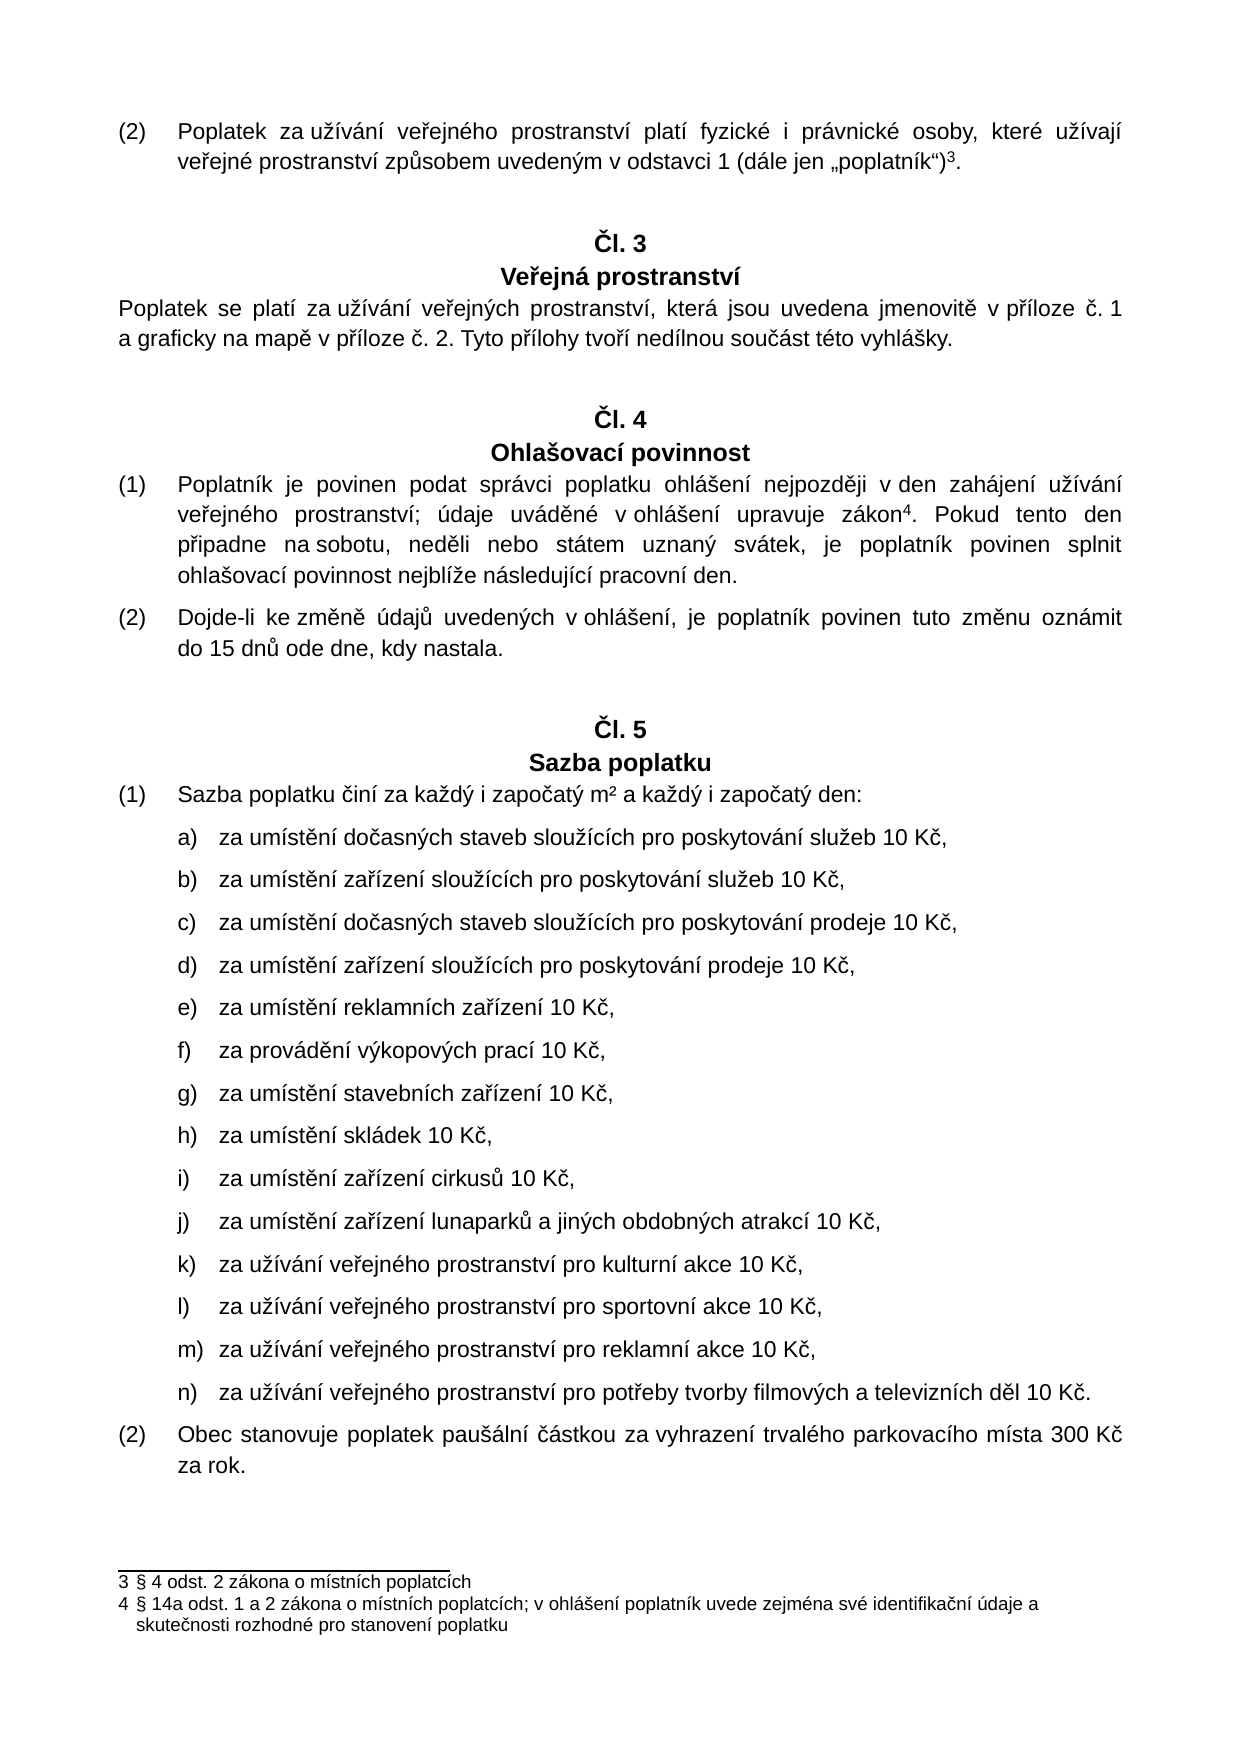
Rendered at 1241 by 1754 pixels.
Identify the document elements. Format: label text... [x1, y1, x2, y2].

list Poplatek za užívání veřejného prostranství platí fyzické i právnické osoby, které užívají veřejné prostranství způsobem uvedeným v odstavci 1 (dále jen „poplatník“). [118, 118, 1122, 175]
subtitle Čl. 4 Ohlašovací povinnost [118, 405, 1122, 467]
list za užívání veřejného prostranství pro sportovní akce 10 Kč, [177, 1293, 1122, 1320]
list za užívání veřejného prostranství pro kulturní akce 10 Kč, [177, 1251, 1122, 1277]
subtitle Čl. 3 Veřejná prostranství [118, 228, 1122, 290]
list za umístění zařízení cirkusů 10 Kč, [177, 1165, 1122, 1192]
list za provádění výkopových prací 10 Kč, [177, 1037, 1122, 1063]
list Obec stanovuje poplatek paušální částkou za vyhrazení trvalého parkovacího místa 300 Kč za rok. [118, 1421, 1122, 1478]
list za umístění zařízení sloužících pro poskytování prodeje 10 Kč, [177, 952, 1122, 978]
list § 14a odst. 1 a 2 zákona o místních poplatcích; v ohlášení poplatník uvede zejména své identifikační údaje a skutečnosti rozhodné pro stanovení poplatku [118, 1592, 1122, 1635]
list za umístění skládek 10 Kč, [177, 1122, 1122, 1149]
subtitle Čl. 5 Sazba poplatku [118, 715, 1122, 777]
list za umístění stavebních zařízení 10 Kč, [177, 1080, 1122, 1106]
text Poplatek se platí za užívání veřejných prostranství, která jsou uvedena jmenovitě v příloze č. 1 a graficky na mapě v příloze č. 2. Tyto přílohy tvoří nedílnou součást této vyhlášky. [118, 294, 1122, 351]
list za umístění reklamních zařízení 10 Kč, [177, 994, 1122, 1021]
list za umístění dočasných staveb sloužících pro poskytování prodeje 10 Kč, [177, 909, 1122, 935]
list Poplatník je povinen podat správci poplatku ohlášení nejpozději v den zahájení užívání veřejného prostranství; údaje uváděné v ohlášení upravuje zákon. Pokud tento den připadne na sobotu, neděli nebo státem uznaný svátek, je poplatník povinen splnit ohlašovací povinnost nejblíže následující pracovní den. [118, 471, 1122, 588]
list za umístění zařízení lunaparků a jiných obdobných atrakcí 10 Kč, [177, 1208, 1122, 1234]
list za umístění zařízení sloužících pro poskytování služeb 10 Kč, [177, 866, 1122, 893]
list Dojde-li ke změně údajů uvedených v ohlášení, je poplatník povinen tuto změnu oznámit do 15 dnů ode dne, kdy nastala. [118, 604, 1122, 661]
list za umístění dočasných staveb sloužících pro poskytování služeb 10 Kč, [177, 823, 1122, 850]
list za užívání veřejného prostranství pro reklamní akce 10 Kč, [177, 1336, 1122, 1362]
list Sazba poplatku činí za každý i započatý m² a každý i započatý den: [118, 781, 1122, 807]
list za užívání veřejného prostranství pro potřeby tvorby filmových a televizních děl 10 Kč. [177, 1379, 1122, 1405]
list § 4 odst. 2 zákona o místních poplatcích [118, 1571, 1122, 1592]
